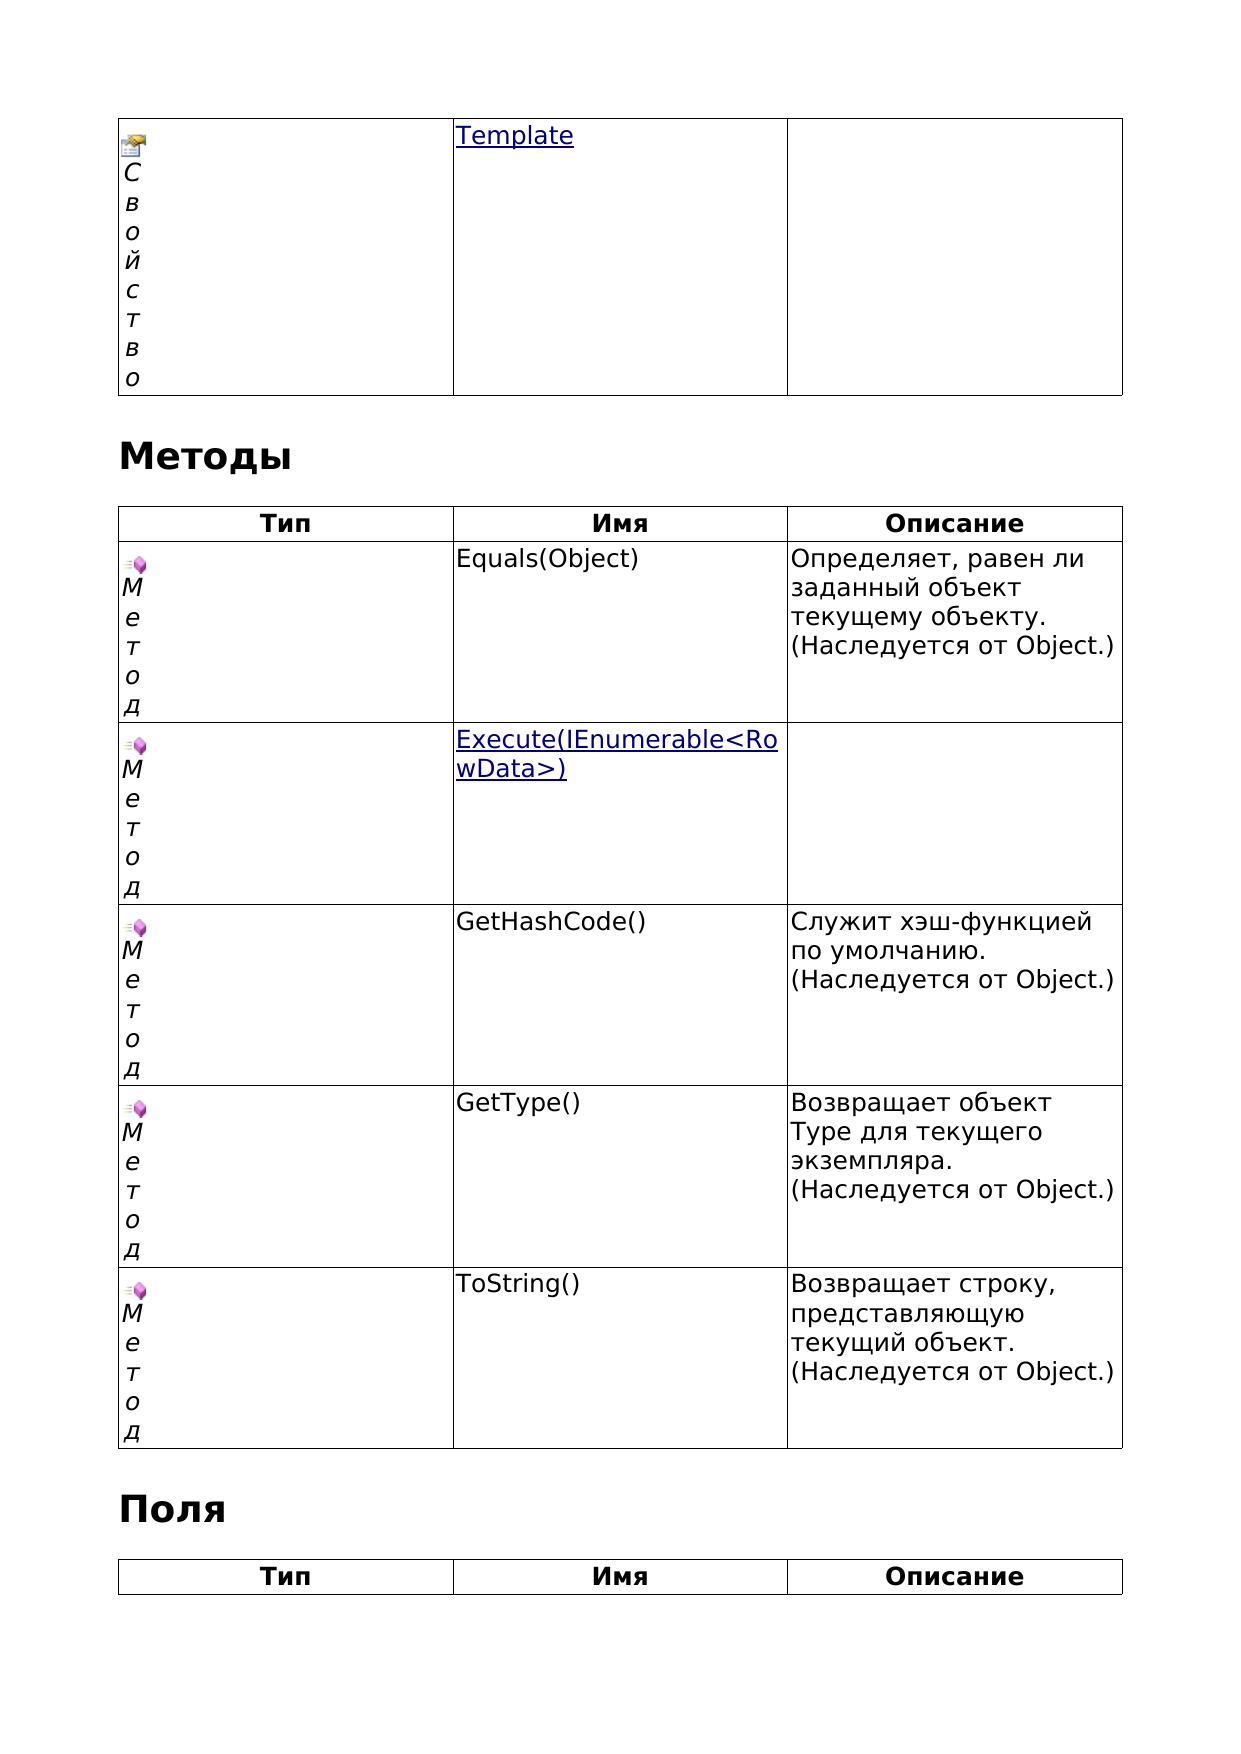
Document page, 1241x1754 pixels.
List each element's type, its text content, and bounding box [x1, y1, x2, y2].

picture [121, 1100, 147, 1118]
table_cell [788, 119, 1122, 395]
table_header Имя [454, 1560, 787, 1594]
table_cell Equals(Object) [454, 542, 787, 722]
picture [121, 133, 147, 159]
table_header Имя [454, 507, 787, 541]
table_cell [119, 119, 453, 395]
table_cell [119, 905, 453, 1085]
table_cell GetType() [454, 1086, 787, 1267]
table_cell [788, 723, 1122, 904]
table_cell Возвращает строку, представляющую текущий объект. (Наследуется от Object.) [788, 1268, 1122, 1448]
table_cell ToString() [454, 1268, 787, 1448]
table_cell Template [454, 119, 787, 395]
table_cell [119, 1268, 453, 1448]
table_cell [119, 723, 453, 904]
table_header Тип [119, 507, 453, 541]
table_cell Execute(IEnumerable<RowData>) [454, 723, 787, 904]
picture [121, 919, 147, 937]
table_cell [119, 542, 453, 722]
table_header Описание [788, 1560, 1122, 1594]
table_cell Служит хэш-функцией по умолчанию. (Наследуется от Object.) [788, 905, 1122, 1085]
table_cell Возвращает объект Type для текущего экземпляра. (Наследуется от Object.) [788, 1086, 1122, 1267]
table_cell [119, 1086, 453, 1267]
picture [121, 556, 147, 574]
table_header Описание [788, 507, 1122, 541]
picture [121, 737, 147, 755]
subtitle Методы [118, 435, 1122, 478]
picture [121, 1282, 147, 1300]
subtitle Поля [118, 1488, 1122, 1532]
table_header Тип [119, 1560, 453, 1594]
table_cell GetHashCode() [454, 905, 787, 1085]
table_cell Определяет, равен ли заданный объект текущему объекту. (Наследуется от Object.) [788, 542, 1122, 722]
